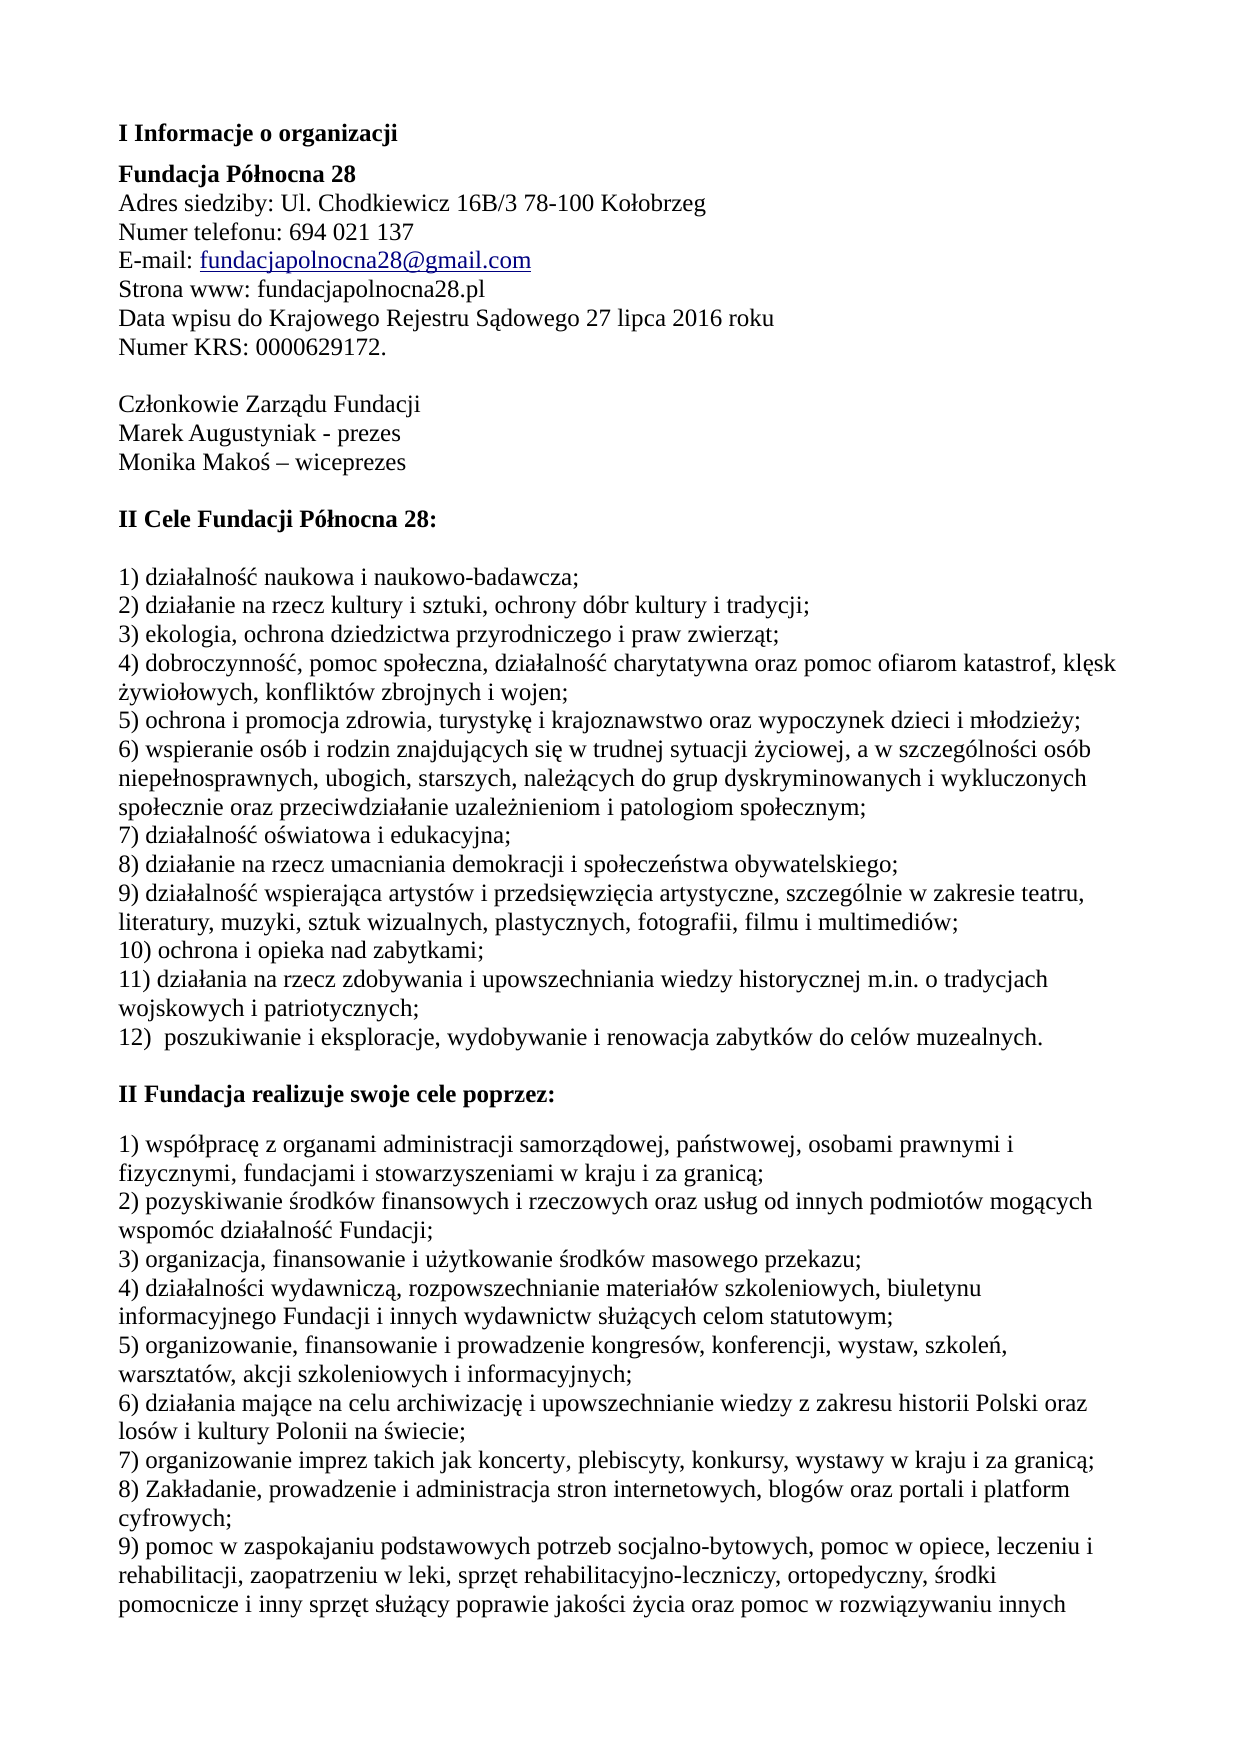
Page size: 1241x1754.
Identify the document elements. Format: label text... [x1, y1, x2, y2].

text II Cele Fundacji Północna 28: [118, 504, 1122, 533]
text II Fundacja realizuje swoje cele poprzez: [118, 1079, 1122, 1108]
text Monika Makoś – wiceprezes [118, 447, 1122, 476]
text 1) działalność naukowa i naukowo-badawcza; [118, 562, 1122, 591]
text 2) działanie na rzecz kultury i sztuki, ochrony dóbr kultury i tradycji; 3) ekologia, ochrona dziedzictwa przyrodniczego i praw zwierząt; 4) dobroczynność, pomoc społeczna, działalność charytatywna oraz pomoc ofiarom katastrof, klęsk żywiołowych, konfliktów zbrojnych i wojen; 5) ochrona i promocja zdrowia, turystykę i krajoznawstwo oraz wypoczynek dzieci i młodzieży; 6) wspieranie osób i rodzin znajdujących się w trudnej sytuacji życiowej, a w szczególności osób niepełnosprawnych, ubogich, starszych, należących do grup dyskryminowanych i wykluczonych społecznie oraz przeciwdziałanie uzależnieniom i patologiom społecznym; 7) działalność oświatowa i edukacyjna; 8) działanie na rzecz umacniania demokracji i społeczeństwa obywatelskiego; 9) działalność wspierająca artystów i przedsięwzięcia artystyczne, szczególnie w zakresie teatru, literatury, muzyki, sztuk wizualnych, plastycznych, fotografii, filmu i multimediów; 10) ochrona i opieka nad zabytkami; 11) działania na rzecz zdobywania i upowszechniania wiedzy historycznej m.in. o tradycjach wojskowych i patriotycznych; 12) poszukiwanie i eksploracje, wydobywanie i renowacja zabytków do celów muzealnych. [118, 591, 1122, 1051]
text Numer KRS: 0000629172. [118, 332, 1122, 361]
text Strona www: fundacjapolnocna28.pl [118, 274, 1122, 303]
text Fun­dac­ja Północ­na 28 [118, 159, 1122, 188]
text Marek Augusty­ni­ak - prezes [118, 418, 1122, 447]
text 1) współpracę z organami administracji samorządowej, państwowej, osobami prawnymi i fizycznymi, fundacjami i stowarzyszeniami w kraju i za granicą; 2) pozy­ski­wa­nie środ­ków finan­so­wych i rze­czo­wych oraz usług od innych pod­mio­tów mogą­cych wspo­móc dzia­łal­ność Fun­da­cji; 3) organizacja, finansowanie i użytkowanie środków masowego przekazu; 4) działalności wydawniczą, rozpowszechnianie materiałów szkoleniowych, biuletynu informacyjnego Fundacji i innych wydawnictw służących celom statutowym; 5) organizowanie, finansowanie i prowadzenie kongresów, konferencji, wystaw, szkoleń, warsztatów, akcji szkoleniowych i informacyjnych; 6) działania mające na celu archiwizację i upowszechnianie wiedzy z zakresu historii Polski oraz losów i kultury Polonii na świecie; 7) organizowanie imprez takich jak koncerty, plebiscyty, konkursy, wystawy w kraju i za granicą; 8) Zakładanie, prowadzenie i administracja stron internetowych, blogów oraz portali i platform cyfrowych; 9) pomoc w zaspokajaniu podstawowych potrzeb socjalno-bytowych, pomoc w opiece, leczeniu i rehabilitacji, zaopatrzeniu w leki, sprzęt rehabilitacyjno-leczniczy, ortopedyczny, środki pomocnicze i inny sprzęt służący poprawie jakości życia oraz pomoc w rozwiązywaniu innych [118, 1129, 1122, 1618]
text Data wpisu do Krajowego Rejestru Sądowego 27 lip­ca 2016 roku [118, 303, 1122, 332]
text I Informacje o organizacji [118, 118, 1122, 147]
text Numer telefonu: 694 021 137 [118, 217, 1122, 246]
text E-mail: fundacjapolnocna28@gmail.com [118, 246, 1122, 274]
text Adres siedziby: Ul. Chodkiewicz 16B/3 78-100 Kołobrzeg [118, 188, 1122, 217]
text Członkowie Zarządu Fundacji [118, 389, 1122, 418]
